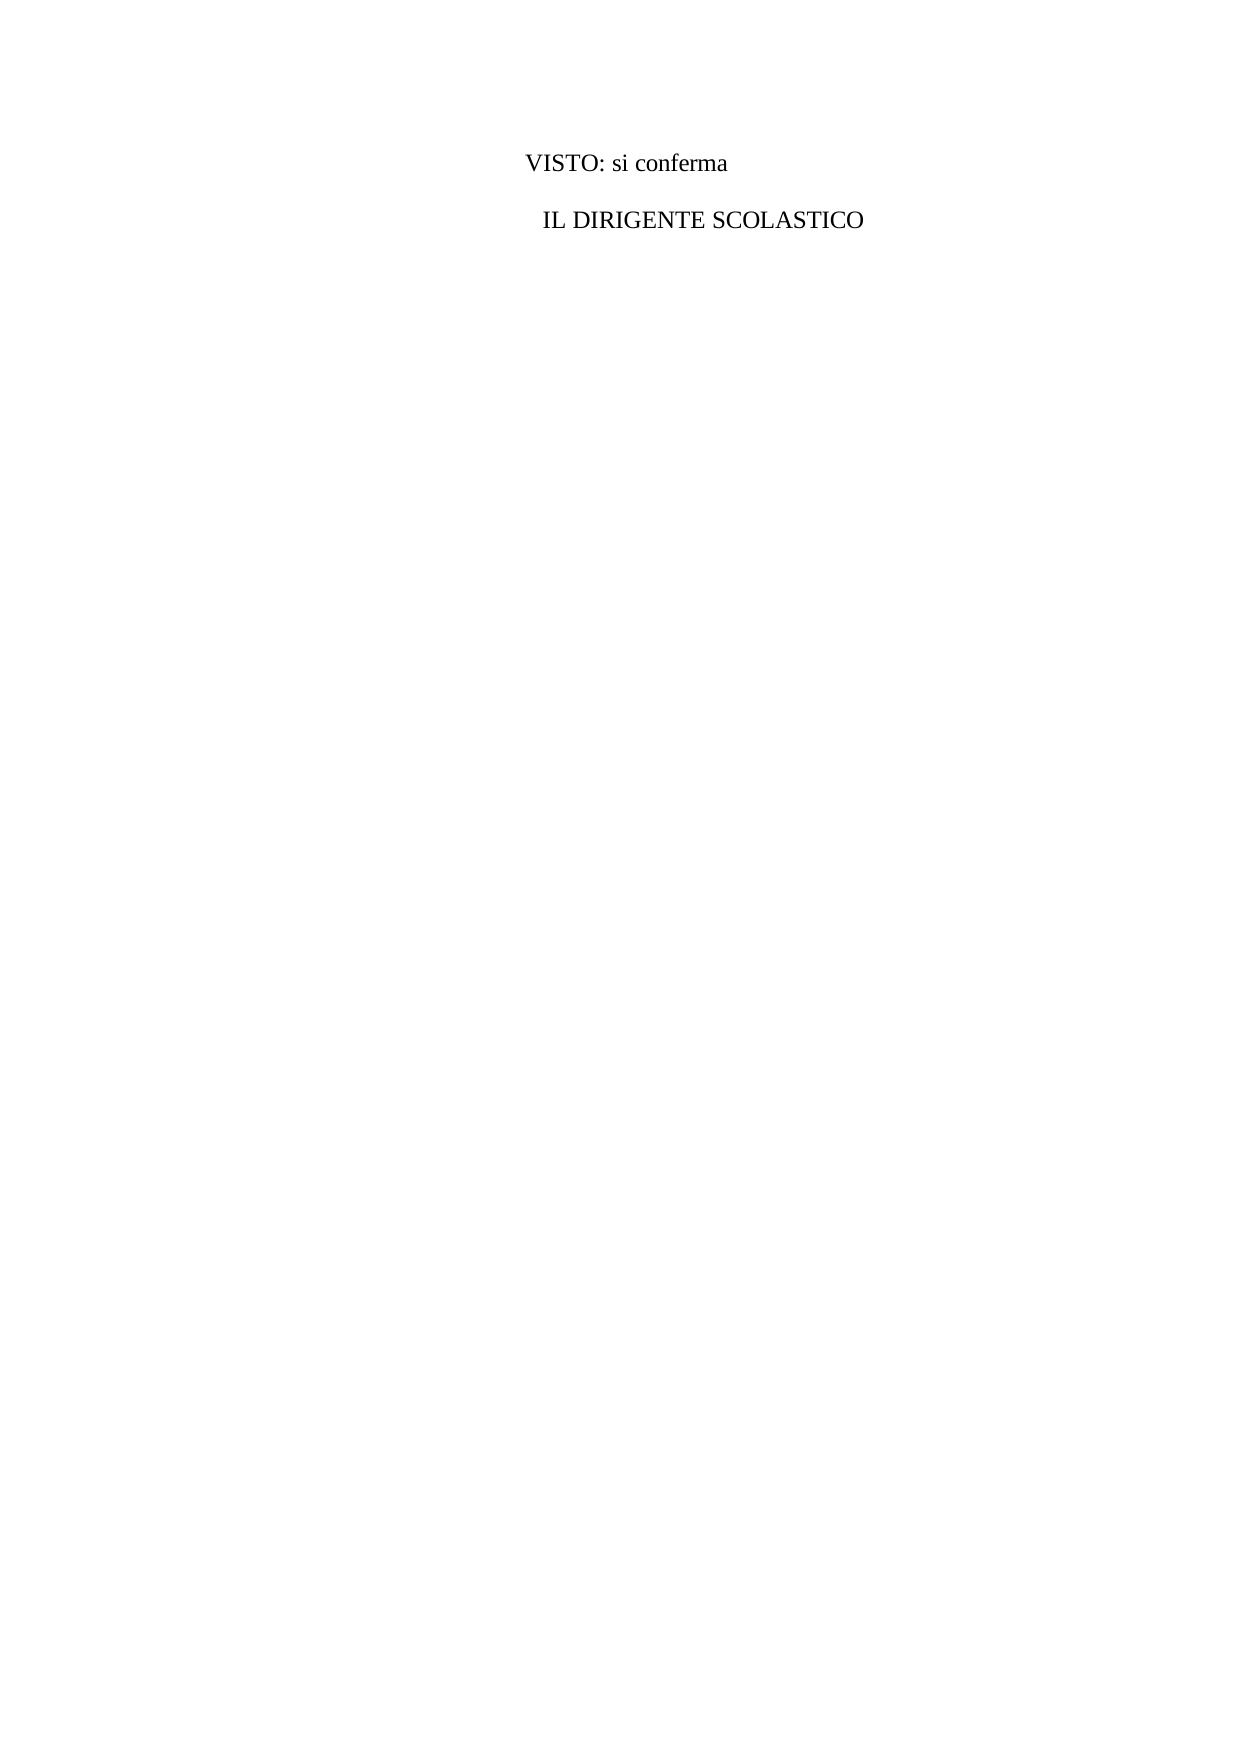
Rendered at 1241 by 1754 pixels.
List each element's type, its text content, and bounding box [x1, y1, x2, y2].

text IL DIRIGENTE SCOLASTICO [542, 205, 1122, 234]
text VISTO: si conferma [317, 148, 935, 176]
